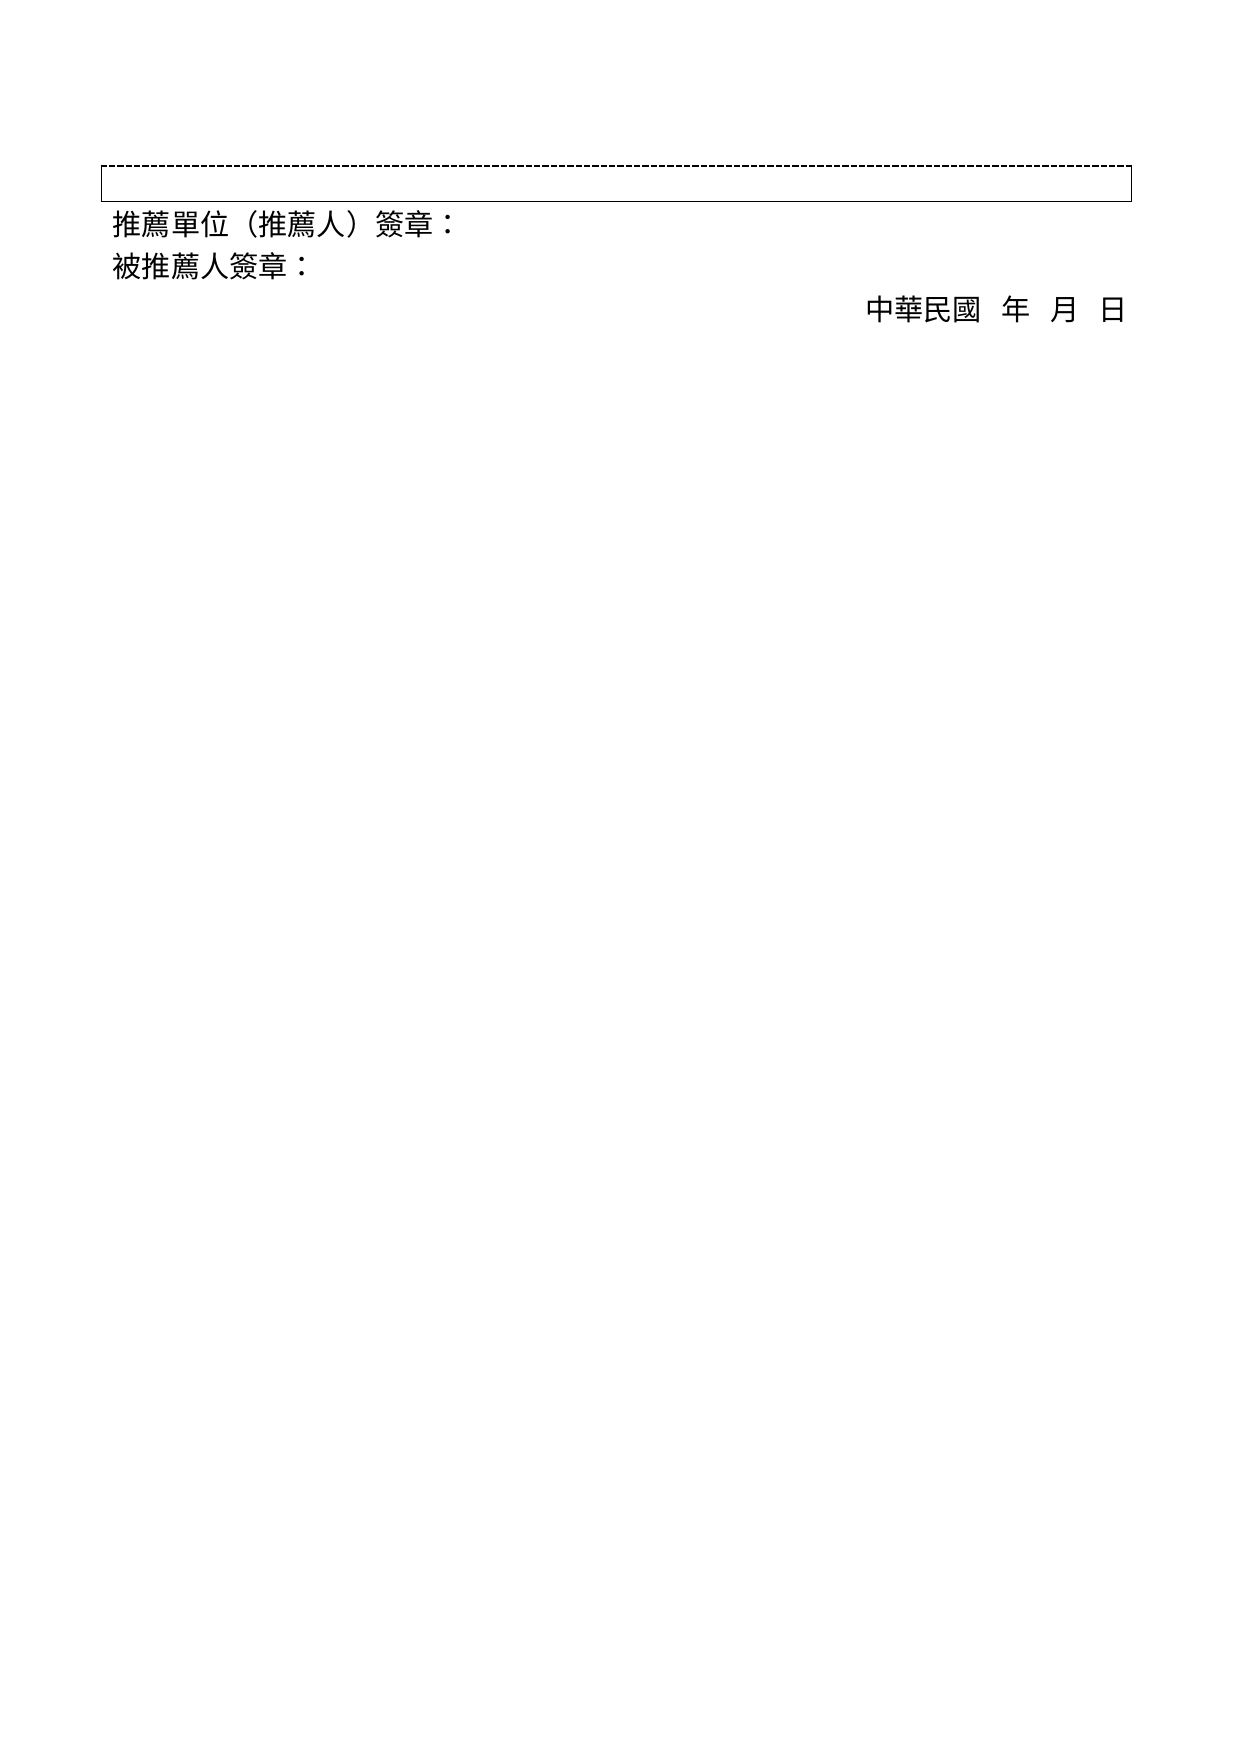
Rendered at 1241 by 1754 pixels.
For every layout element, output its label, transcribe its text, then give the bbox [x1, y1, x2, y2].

table_cell [102, 165, 1131, 201]
text 中華民國 年 月 日 [112, 286, 1128, 328]
text 被推薦人簽章： [112, 244, 1128, 286]
text 推薦單位（推薦人）簽章： [112, 202, 1128, 244]
